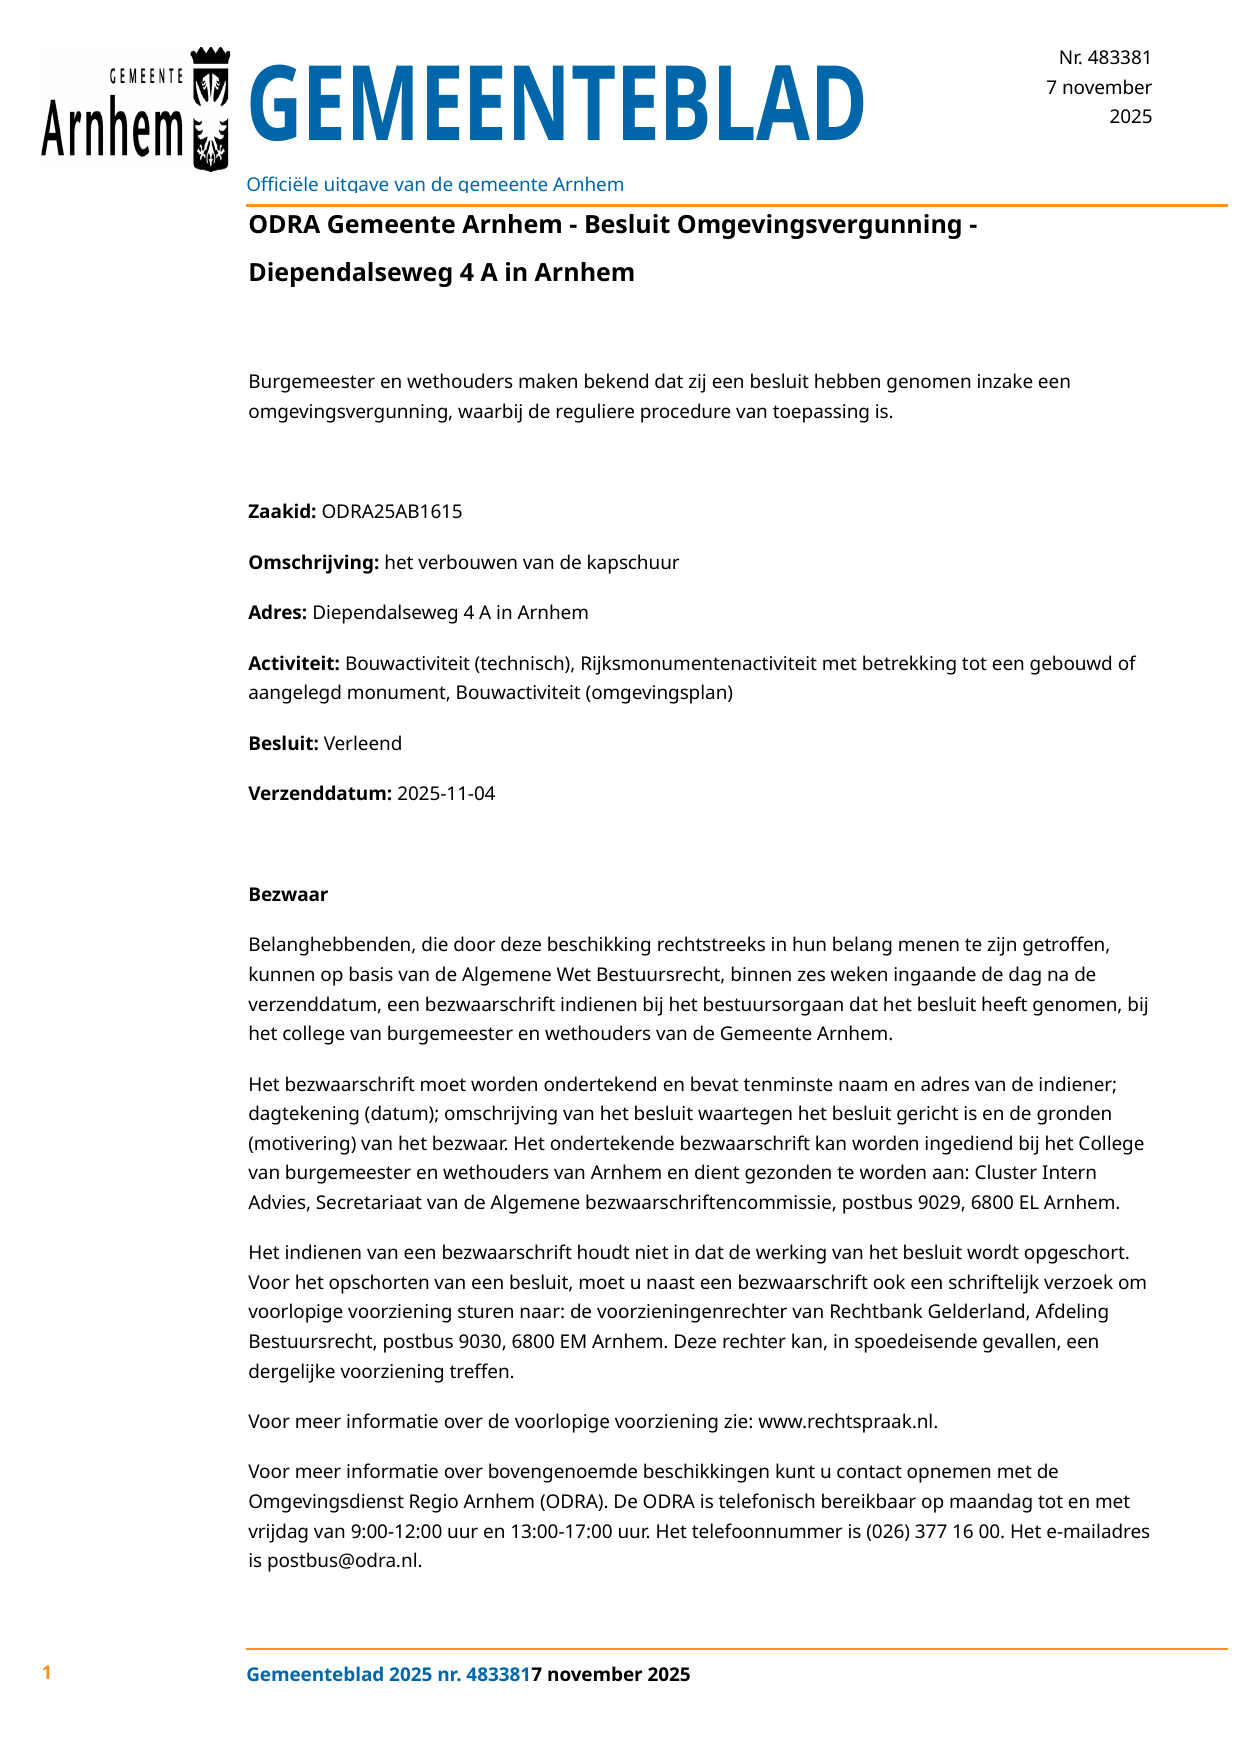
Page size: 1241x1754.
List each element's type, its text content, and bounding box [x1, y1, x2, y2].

text Het bezwaarschrift moet worden ondertekend en bevat tenminste naam en adres van de indiener; dagtekening (datum); omschrijving van het besluit waartegen het besluit gericht is en de gronden (motivering) van het bezwaar. Het ondertekende bezwaarschrift kan worden ingediend bij het College van burgemeester en wethouders van Arnhem en dient gezonden te worden aan: Cluster Intern Advies, Secretariaat van de Algemene bezwaarschriftencommissie, postbus 9029, 6800 EL Arnhem. [248, 1071, 1152, 1215]
text Voor meer informatie over bovengenoemde beschikkingen kunt u contact opnemen met de Omgevingsdienst Regio Arnhem (ODRA). De ODRA is telefonisch bereikbaar op maandag tot en met vrijdag van 9:00-12:00 uur en 13:00-17:00 uur. Het telefoonnummer is (026) 377 16 00. Het e-mailadres is postbus@odra.nl. [248, 1459, 1152, 1573]
text Adres: Diependalseweg 4 A in Arnhem [248, 599, 1152, 625]
text Burgemeester en wethouders maken bekend dat zij een besluit hebben genomen inzake een omgevingsvergunning, waarbij de reguliere procedure van toepassing is. [248, 368, 1152, 424]
text Activiteit: Bouwactiviteit (technisch), Rijksmonumentenactiviteit met betrekking tot een gebouwd of aangelegd monument, Bouwactiviteit (omgevingsplan) [248, 650, 1152, 705]
text Belanghebbenden, die door deze beschikking rechtstreeks in hun belang menen te zijn getroffen, kunnen op basis van de Algemene Wet Bestuursrecht, binnen zes weken ingaande de dag na de verzenddatum, een bezwaarschrift indienen bij het bestuursorgaan dat het besluit heeft genomen, bij het college van burgemeester en wethouders van de Gemeente Arnhem. [248, 932, 1152, 1046]
text Voor meer informatie over de voorlopige voorziening zie: www.rechtspraak.nl. [248, 1408, 1152, 1434]
text Verzenddatum: 2025-11-04 [248, 780, 1152, 806]
picture [41, 47, 231, 172]
text Besluit: Verleend [248, 730, 1152, 756]
text Zaakid: ODRA25AB1615 [248, 499, 1152, 524]
text ODRA Gemeente Arnhem - Besluit Omgevingsvergunning - Diependalseweg 4 A in Arnhem [248, 207, 1152, 288]
text Bezwaar [248, 881, 1152, 907]
text Het indienen van een bezwaarschrift houdt niet in dat de werking van het besluit wordt opgeschort. Voor het opschorten van een besluit, moet u naast een bezwaarschrift ook een schriftelijk verzoek om voorlopige voorziening sturen naar: de voorzieningenrechter van Rechtbank Gelderland, Afdeling Bestuursrecht, postbus 9030, 6800 EM Arnhem. Deze rechter kan, in spoedeisende gevallen, een dergelijke voorziening treffen. [248, 1239, 1152, 1384]
text Omschrijving: het verbouwen van de kapschuur [248, 549, 1152, 575]
